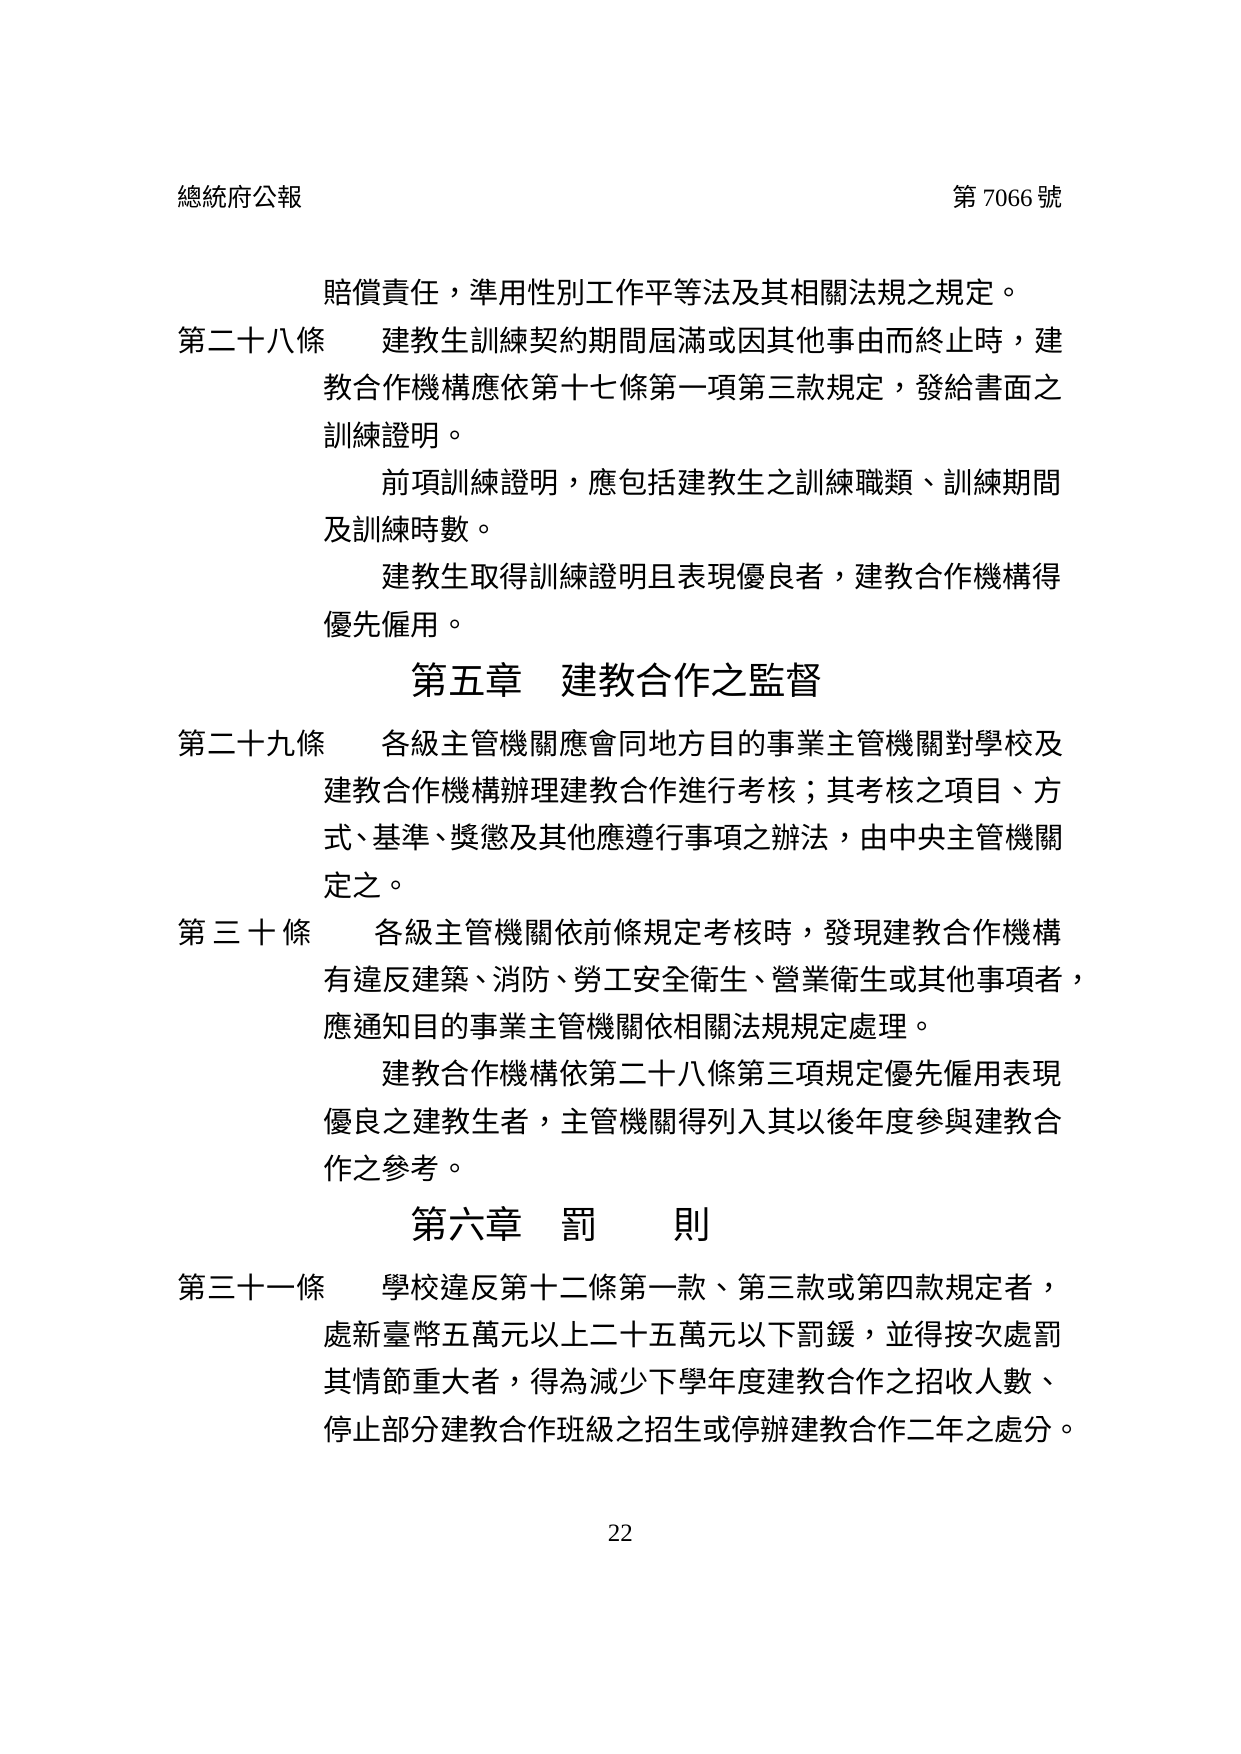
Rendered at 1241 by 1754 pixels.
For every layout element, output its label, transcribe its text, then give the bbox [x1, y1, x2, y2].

text 第二十八條 建教生訓練契約期間屆滿或因其他事由而終止時，建教合作機構應依第十七條第一項第三款規定，發給書面之訓練證明。 [177, 313, 1063, 455]
text 第六章 罰 則 [411, 1201, 1063, 1248]
text 第三十條 各級主管機關依前條規定考核時，發現建教合作機構有違反建築、消防、勞工安全衛生、營業衛生或其他事項者，應通知目的事業主管機關依相關法規規定處理。 [177, 906, 1063, 1047]
text 第二十九條 各級主管機關應會同地方目的事業主管機關對學校及建教合作機構辦理建教合作進行考核；其考核之項目、方式、基準、獎懲及其他應遵行事項之辦法，由中央主管機關定之。 [177, 717, 1063, 906]
text 建教生取得訓練證明且表現優良者，建教合作機構得優先僱用。 [323, 550, 1063, 644]
text 前項訓練證明，應包括建教生之訓練職類、訓練期間及訓練時數。 [323, 455, 1063, 550]
text 第五章 建教合作之監督 [411, 657, 1063, 704]
text 建教合作機構依第二十八條第三項規定優先僱用表現優良之建教生者，主管機關得列入其以後年度參與建教合作之參考。 [323, 1047, 1063, 1189]
text 賠償責任，準用性別工作平等法及其相關法規之規定。 [323, 266, 1063, 313]
text 第三十一條 學校違反第十二條第一款、第三款或第四款規定者，處新臺幣五萬元以上二十五萬元以下罰鍰，並得按次處罰；其情節重大者，得為減少下學年度建教合作之招收人數、停止部分建教合作班級之招生或停辦建教合作二年之處分。 [177, 1261, 1063, 1449]
